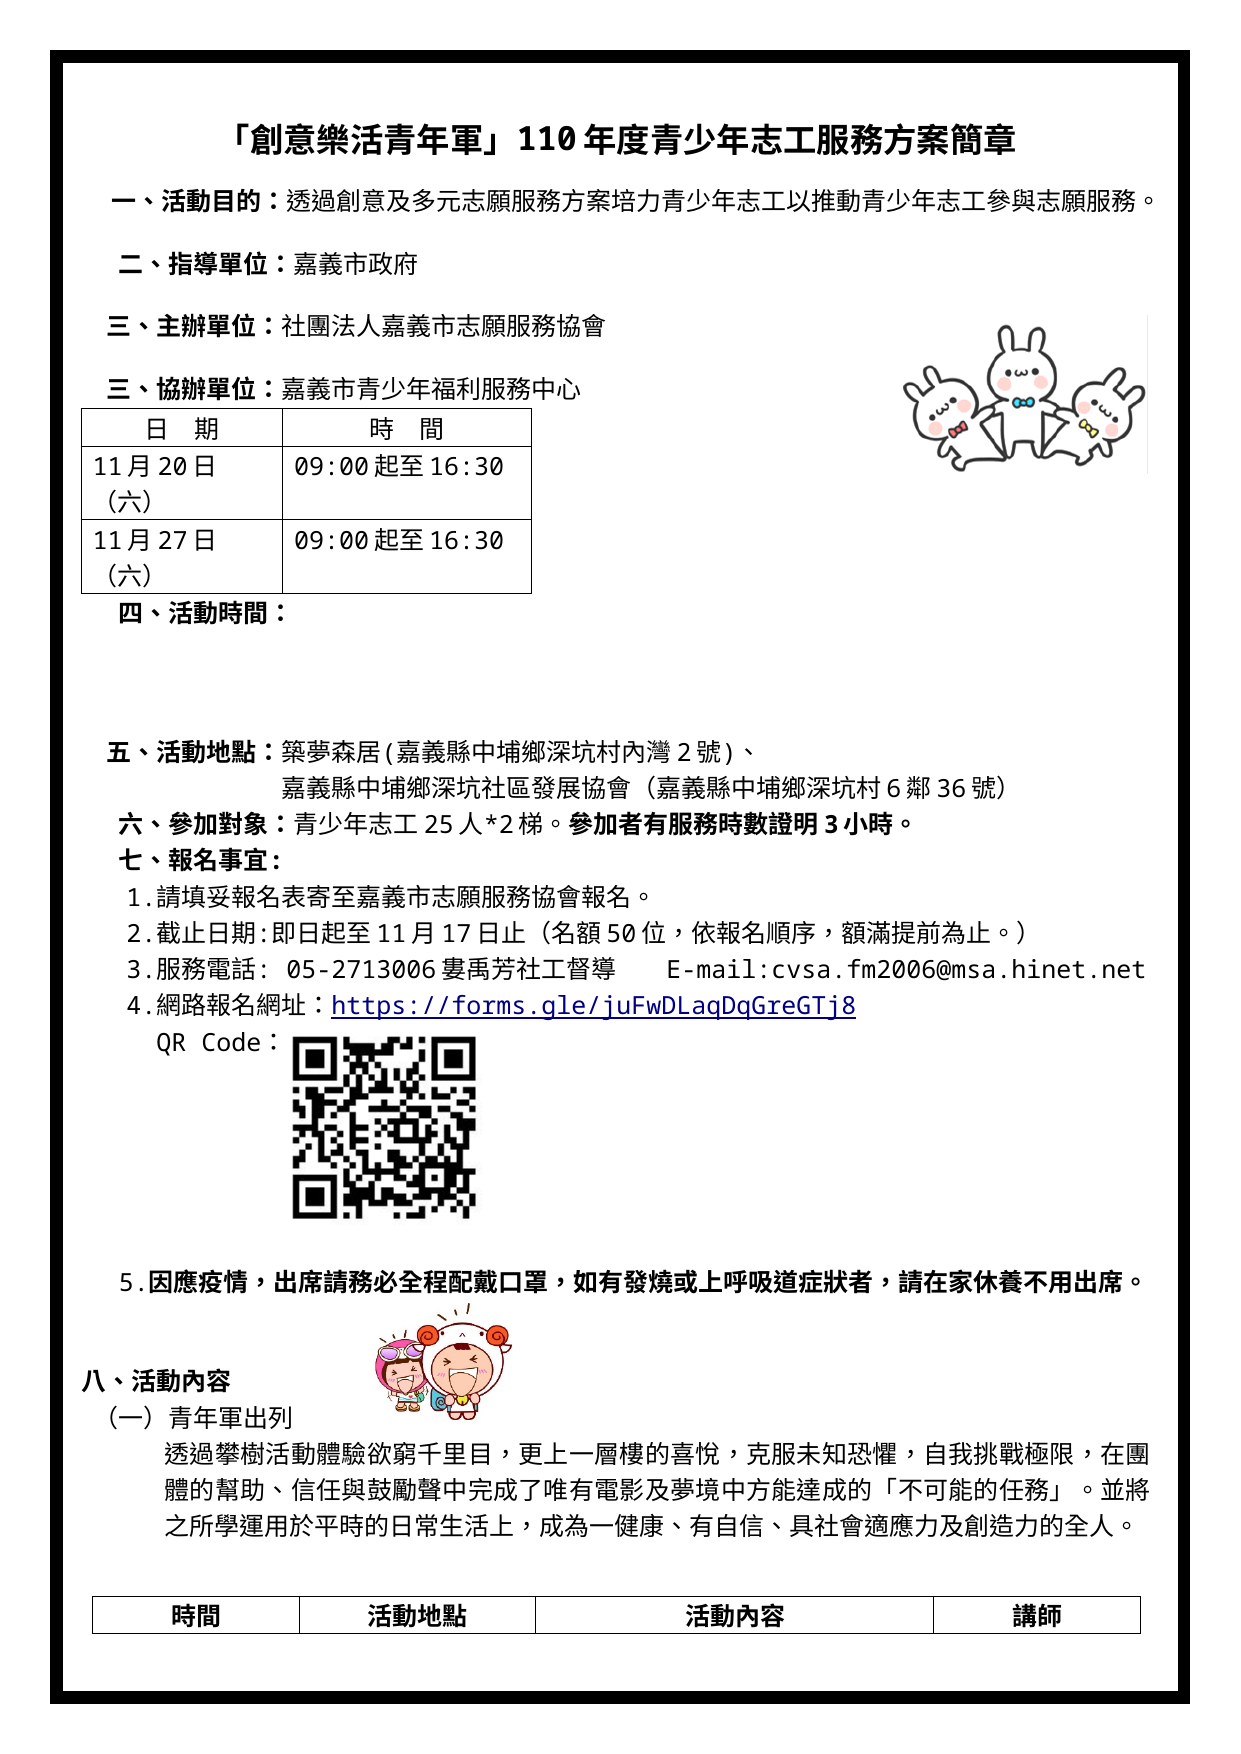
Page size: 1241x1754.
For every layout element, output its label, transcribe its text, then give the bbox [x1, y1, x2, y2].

text 二、指導單位：嘉義市政府 [63, 221, 1152, 283]
text 2.截止日期:即日起至11月17日止（名額50位，依報名順序，額滿提前為止。） [81, 913, 1152, 949]
table_header 講師 [934, 1597, 1140, 1633]
text [513, 1362, 1152, 1398]
table_cell 11月27日（六） [82, 520, 282, 593]
text 一、活動目的：透過創意及多元志願服務方案培力青少年志工以推動青少年志工參與志願服務。 [81, 158, 1152, 221]
text 四、活動時間： [63, 594, 1178, 630]
text [44, 841, 50, 877]
text 六、參加對象：青少年志工25人*2梯。參加者有服務時數證明3小時。 [63, 804, 1178, 841]
table_cell 09:00起至16:30 [283, 447, 531, 519]
table_cell 09:00起至16:30 [283, 520, 531, 593]
text （一）青年軍出列 [81, 1398, 1152, 1434]
text QR Code： [500, 1022, 1152, 1058]
table_cell 11月20日（六） [82, 447, 282, 519]
table_header 活動內容 [536, 1597, 933, 1633]
table_header 時間 [93, 1597, 299, 1633]
text 「創意樂活青年軍」110年度青少年志工服務方案簡章 [81, 96, 1152, 158]
text 透過攀樹活動體驗欲窮千里目，更上一層樓的喜悅，克服未知恐懼，自我挑戰極限，在團體的幫助、信任與鼓勵聲中完成了唯有電影及夢境中方能達成的「不可能的任務」。並將之所學運用於平時的日常生活上，成為一健康、有自信、具社會適應力及創造力的全人。 [164, 1434, 1152, 1543]
table_header 活動地點 [300, 1597, 535, 1633]
text 五、活動地點：築夢森居(嘉義縣中埔鄉深坑村內灣2號)、 [63, 732, 1178, 768]
text QR Code： [81, 1022, 268, 1058]
text [44, 1362, 50, 1398]
text 七、報名事宜: [63, 841, 1178, 877]
text 八、活動內容 [63, 1362, 373, 1398]
text 3.服務電話: 05-2713006婁禹芳社工督導 E-mail:cvsa.fm2006@msa.hinet.net [81, 949, 1152, 986]
text 1.請填妥報名表寄至嘉義市志願服務協會報名。 [81, 877, 1152, 913]
text [44, 221, 50, 283]
text 5.因應疫情，出席請務必全程配戴口罩，如有發燒或上呼吸道症狀者，請在家休養不用出席。 [81, 1263, 1152, 1299]
table_header 時 間 [283, 409, 531, 446]
text 三、主辦單位：社團法人嘉義市志願服務協會 [63, 283, 1152, 346]
text 三、協辦單位：嘉義市青少年福利服務中心 [63, 346, 903, 408]
text 4.網路報名網址：https://forms.gle/juFwDLaqDqGreGTj8 [81, 986, 1152, 1022]
text [44, 594, 50, 630]
table_header 日 期 [82, 409, 282, 446]
text 嘉義縣中埔鄉深坑社區發展協會（嘉義縣中埔鄉深坑村6鄰36號） [63, 768, 1178, 804]
